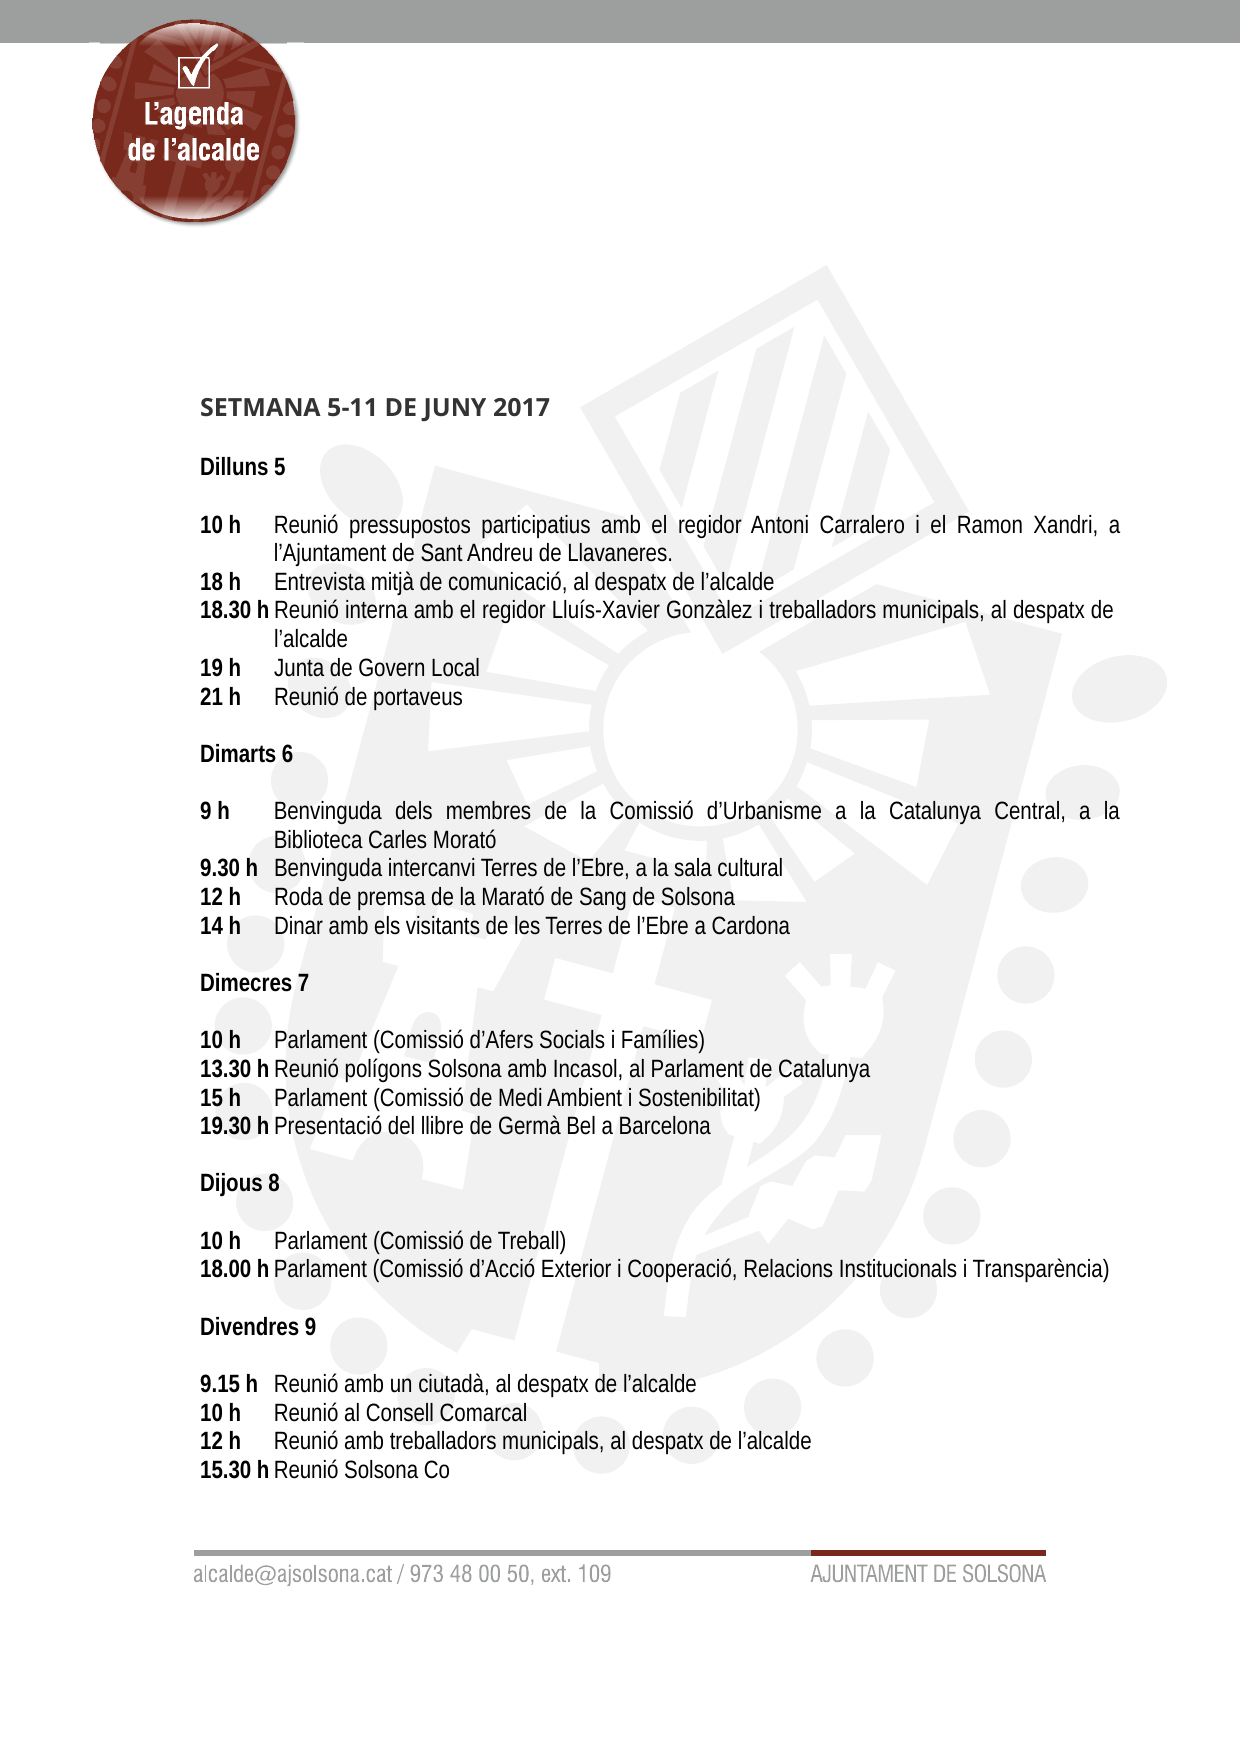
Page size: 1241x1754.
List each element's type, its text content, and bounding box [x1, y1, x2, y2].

text 9 h Benvinguda dels membres de la Comissió d’Urbanisme a la Catalunya Central, a la Biblioteca Carles Morató [631, 796, 770, 826]
text 13.30 h Reunió polígons Solsona amb Incasol, al Parlament de Catalunya [1022, 1054, 1122, 1082]
text 21 h Reunió de portaveus [347, 681, 377, 710]
text 18.00 h Parlament (Comissió d’Acció Exterior i Cooperació, Relacions Institucionals i Transparència) [200, 1254, 291, 1283]
text 18 h Entrevista mitjà de comunicació, al despatx de l’alcalde [703, 567, 820, 596]
text 14 h Dinar amb els visitants de les Terres de l’Ebre a Cardona [981, 911, 1122, 939]
text 10 h Reunió pressupostos participatius amb el regidor Antoni Carralero i el Ramon Xandri, a l’Ajuntament de Sant Andreu de Llavaneres. [200, 509, 423, 567]
text 10 h Parlament (Comissió d’Afers Socials i Famílies) [950, 1025, 1122, 1054]
text 19 h Junta de Govern Local [797, 653, 985, 681]
text [422, 1168, 466, 1189]
text 10 h Parlament (Comissió d’Afers Socials i Famílies) [592, 1025, 705, 1054]
text [554, 1168, 605, 1197]
text 15 h Parlament (Comissió de Medi Ambient i Sostenibilitat) [200, 1082, 242, 1111]
text 10 h Reunió pressupostos participatius amb el regidor Antoni Carralero i el Ramon Xandri, a l’Ajuntament de Sant Andreu de Llavaneres. [875, 509, 1122, 567]
text 10 h Reunió al Consell Comarcal [796, 1398, 1122, 1426]
text 18 h Entrevista mitjà de comunicació, al despatx de l’alcalde [352, 567, 407, 596]
text [757, 1168, 874, 1197]
text [616, 389, 684, 423]
text [883, 452, 921, 481]
text 18.30 h Reunió interna amb el regidor Lluís-Xavier Gonzàlez i treballadors municipals, al despatx de l’alcalde [494, 609, 586, 653]
text [604, 739, 797, 767]
text [373, 452, 622, 481]
text 9 h Benvinguda dels membres de la Comissió d’Urbanisme a la Catalunya Central, a la Biblioteca Carles Morató [811, 796, 958, 853]
text [936, 452, 1122, 481]
text [636, 452, 665, 481]
text 12 h Roda de premsa de la Marató de Sang de Solsona [200, 882, 323, 911]
text 9.30 h Benvinguda intercanvi Terres de l’Ebre, a la sala cultural [997, 853, 1122, 882]
text 19.30 h Presentació del llibre de Germà Bel a Barcelona [721, 1111, 782, 1140]
text [466, 1330, 509, 1340]
text Dimecres 7 [1046, 968, 1122, 997]
text 14 h Dinar amb els visitants de les Terres de l’Ebre a Cardona [384, 911, 478, 939]
text Dilluns 5 [200, 452, 325, 481]
text 15 h Parlament (Comissió de Medi Ambient i Sostenibilitat) [325, 1082, 465, 1111]
text Dimecres 7 [966, 968, 1006, 997]
text 12 h Roda de premsa de la Marató de Sang de Solsona [731, 882, 805, 901]
text 19.30 h Presentació del llibre de Germà Bel a Barcelona [993, 1111, 1122, 1140]
text 19 h Junta de Govern Local [200, 653, 384, 681]
text 14 h Dinar amb els visitants de les Terres de l’Ebre a Cardona [200, 911, 315, 939]
text [705, 389, 745, 423]
text Dimarts 6 [200, 739, 361, 767]
text Dijous 8 [200, 1168, 312, 1197]
text 21 h Reunió de portaveus [545, 681, 599, 690]
text 18.30 h Reunió interna amb el regidor Lluís-Xavier Gonzàlez i treballadors municipals, al despatx de l’alcalde [200, 596, 399, 653]
text 9 h Benvinguda dels membres de la Comissió d’Urbanisme a la Catalunya Central, a la Biblioteca Carles Morató [200, 796, 346, 853]
text 10 h Reunió al Consell Comarcal [200, 1398, 422, 1426]
text [811, 739, 925, 767]
text 15 h Parlament (Comissió de Medi Ambient i Sostenibilitat) [246, 1082, 288, 1111]
text 21 h Reunió de portaveus [1043, 681, 1076, 710]
text 10 h Parlament (Comissió de Treball) [538, 1226, 589, 1254]
text [1027, 739, 1122, 767]
text 19.30 h Presentació del llibre de Germà Bel a Barcelona [927, 1111, 971, 1140]
text 15.30 h Reunió Solsona Co [200, 1455, 1122, 1483]
text 10 h Parlament (Comissió de Treball) [876, 1226, 1122, 1254]
text 15 h Parlament (Comissió de Medi Ambient i Sostenibilitat) [577, 1082, 628, 1111]
text 13.30 h Reunió polígons Solsona amb Incasol, al Parlament de Catalunya [347, 1054, 468, 1082]
text 9 h Benvinguda dels membres de la Comissió d’Urbanisme a la Catalunya Central, a la Biblioteca Carles Morató [1004, 796, 1122, 853]
text 10 h Parlament (Comissió de Treball) [674, 1226, 781, 1254]
text [834, 389, 888, 423]
text 9 h Benvinguda dels membres de la Comissió d’Urbanisme a la Catalunya Central, a la Biblioteca Carles Morató [526, 796, 625, 853]
text 21 h Reunió de portaveus [802, 681, 989, 705]
text 10 h Reunió pressupostos participatius amb el regidor Antoni Carralero i el Ramon Xandri, a l’Ajuntament de Sant Andreu de Llavaneres. [477, 509, 585, 567]
text 13.30 h Reunió polígons Solsona amb Incasol, al Parlament de Catalunya [200, 1054, 285, 1082]
text 12 h Reunió amb treballadors municipals, al despatx de l’alcalde [533, 1426, 579, 1455]
text Divendres 9 [200, 1312, 433, 1340]
text Dimecres 7 [200, 968, 300, 997]
text 9.15 h Reunió amb un ciutadà, al despatx de l’alcalde [437, 1369, 1122, 1398]
text 12 h Roda de premsa de la Marató de Sang de Solsona [989, 882, 1038, 911]
text 18 h Entrevista mitjà de comunicació, al despatx de l’alcalde [489, 567, 613, 596]
text Dimecres 7 [386, 968, 505, 997]
text 18 h Entrevista mitjà de comunicació, al despatx de l’alcalde [200, 567, 315, 596]
text Dimecres 7 [786, 968, 895, 997]
text 9.30 h Benvinguda intercanvi Terres de l’Ebre, a la sala cultural [796, 853, 854, 880]
text 18 h Entrevista mitjà de comunicació, al despatx de l’alcalde [825, 567, 1122, 596]
text [708, 1168, 779, 1197]
text 19 h Junta de Govern Local [488, 653, 608, 681]
text 19 h Junta de Govern Local [617, 653, 784, 681]
text 9.30 h Benvinguda intercanvi Terres de l’Ebre, a la sala cultural [200, 853, 253, 882]
text [508, 747, 595, 767]
text [899, 389, 1122, 423]
text 18.30 h Reunió interna amb el regidor Lluís-Xavier Gonzàlez i treballadors municipals, al despatx de l’alcalde [642, 596, 721, 653]
text 18.00 h Parlament (Comissió d’Acció Exterior i Cooperació, Relacions Institucionals i Transparència) [853, 1254, 1122, 1283]
text [754, 452, 792, 481]
text [690, 452, 728, 481]
text [515, 1312, 566, 1340]
text 15 h Parlament (Comissió de Medi Ambient i Sostenibilitat) [935, 1082, 1122, 1111]
text 18.30 h Reunió interna amb el regidor Lluís-Xavier Gonzàlez i treballadors municipals, al despatx de l’alcalde [925, 596, 1122, 653]
text 14 h Dinar amb els visitants de les Terres de l’Ebre a Cardona [623, 911, 673, 939]
text [787, 1312, 1122, 1340]
text [429, 739, 518, 751]
text 9.15 h Reunió amb un ciutadà, al despatx de l’alcalde [200, 1369, 415, 1398]
text 10 h Parlament (Comissió d’Afers Socials i Famílies) [436, 1025, 472, 1054]
text 12 h Roda de premsa de la Marató de Sang de Solsona [1068, 882, 1122, 911]
text 10 h Reunió pressupostos participatius amb el regidor Antoni Carralero i el Ramon Xandri, a l’Ajuntament de Sant Andreu de Llavaneres. [795, 509, 921, 567]
text SETMANA 5-11 DE JUNY 2017 [200, 389, 610, 423]
text 21 h Reunió de portaveus [431, 683, 591, 710]
text [769, 389, 809, 423]
text 18.30 h Reunió interna amb el regidor Lluís-Xavier Gonzàlez i treballadors municipals, al despatx de l’alcalde [726, 601, 816, 653]
text 18.30 h Reunió interna amb el regidor Lluís-Xavier Gonzàlez i treballadors municipals, al despatx de l’alcalde [862, 623, 975, 653]
text 10 h Reunió al Consell Comarcal [430, 1398, 750, 1426]
text 19.30 h Presentació del llibre de Germà Bel a Barcelona [569, 1111, 620, 1140]
text 12 h Reunió amb treballadors municipals, al despatx de l’alcalde [200, 1426, 496, 1455]
text 12 h Reunió amb treballadors municipals, al despatx de l’alcalde [714, 1426, 1122, 1455]
text 15 h Parlament (Comissió de Medi Ambient i Sostenibilitat) [720, 1082, 802, 1111]
text 19.30 h Presentació del llibre de Germà Bel a Barcelona [787, 1111, 833, 1140]
text 19.30 h Presentació del llibre de Germà Bel a Barcelona [314, 1111, 474, 1140]
text 9 h Benvinguda dels membres de la Comissió d’Urbanisme a la Catalunya Central, a la Biblioteca Carles Morató [771, 800, 853, 853]
text 18.30 h Reunió interna amb el regidor Lluís-Xavier Gonzàlez i treballadors municipals, al despatx de l’alcalde [533, 596, 647, 653]
text 21 h Reunió de portaveus [200, 681, 301, 710]
text 10 h Reunió pressupostos participatius amb el regidor Antoni Carralero i el Ramon Xandri, a l’Ajuntament de Sant Andreu de Llavaneres. [600, 509, 671, 567]
text 9 h Benvinguda dels membres de la Comissió d’Urbanisme a la Catalunya Central, a la Biblioteca Carles Morató [626, 824, 706, 853]
text 13.30 h Reunió polígons Solsona amb Incasol, al Parlament de Catalunya [584, 1054, 635, 1082]
text [818, 452, 857, 481]
text 12 h Reunió amb treballadors municipals, al despatx de l’alcalde [624, 1426, 669, 1455]
text 10 h Parlament (Comissió de Treball) [200, 1226, 344, 1254]
text Dimecres 7 [546, 968, 697, 997]
text 19.30 h Presentació del llibre de Germà Bel a Barcelona [252, 1111, 293, 1140]
text 21 h Reunió de portaveus [606, 681, 795, 710]
text 10 h Parlament (Comissió d’Afers Socials i Famílies) [805, 1025, 881, 1054]
text 9.30 h Benvinguda intercanvi Terres de l’Ebre, a la sala cultural [726, 853, 793, 882]
text 9.30 h Benvinguda intercanvi Terres de l’Ebre, a la sala cultural [887, 853, 943, 882]
text [908, 1168, 1122, 1197]
text 10 h Parlament (Comissió d’Afers Socials i Famílies) [363, 1025, 412, 1054]
text 19 h Junta de Govern Local [1050, 653, 1122, 681]
